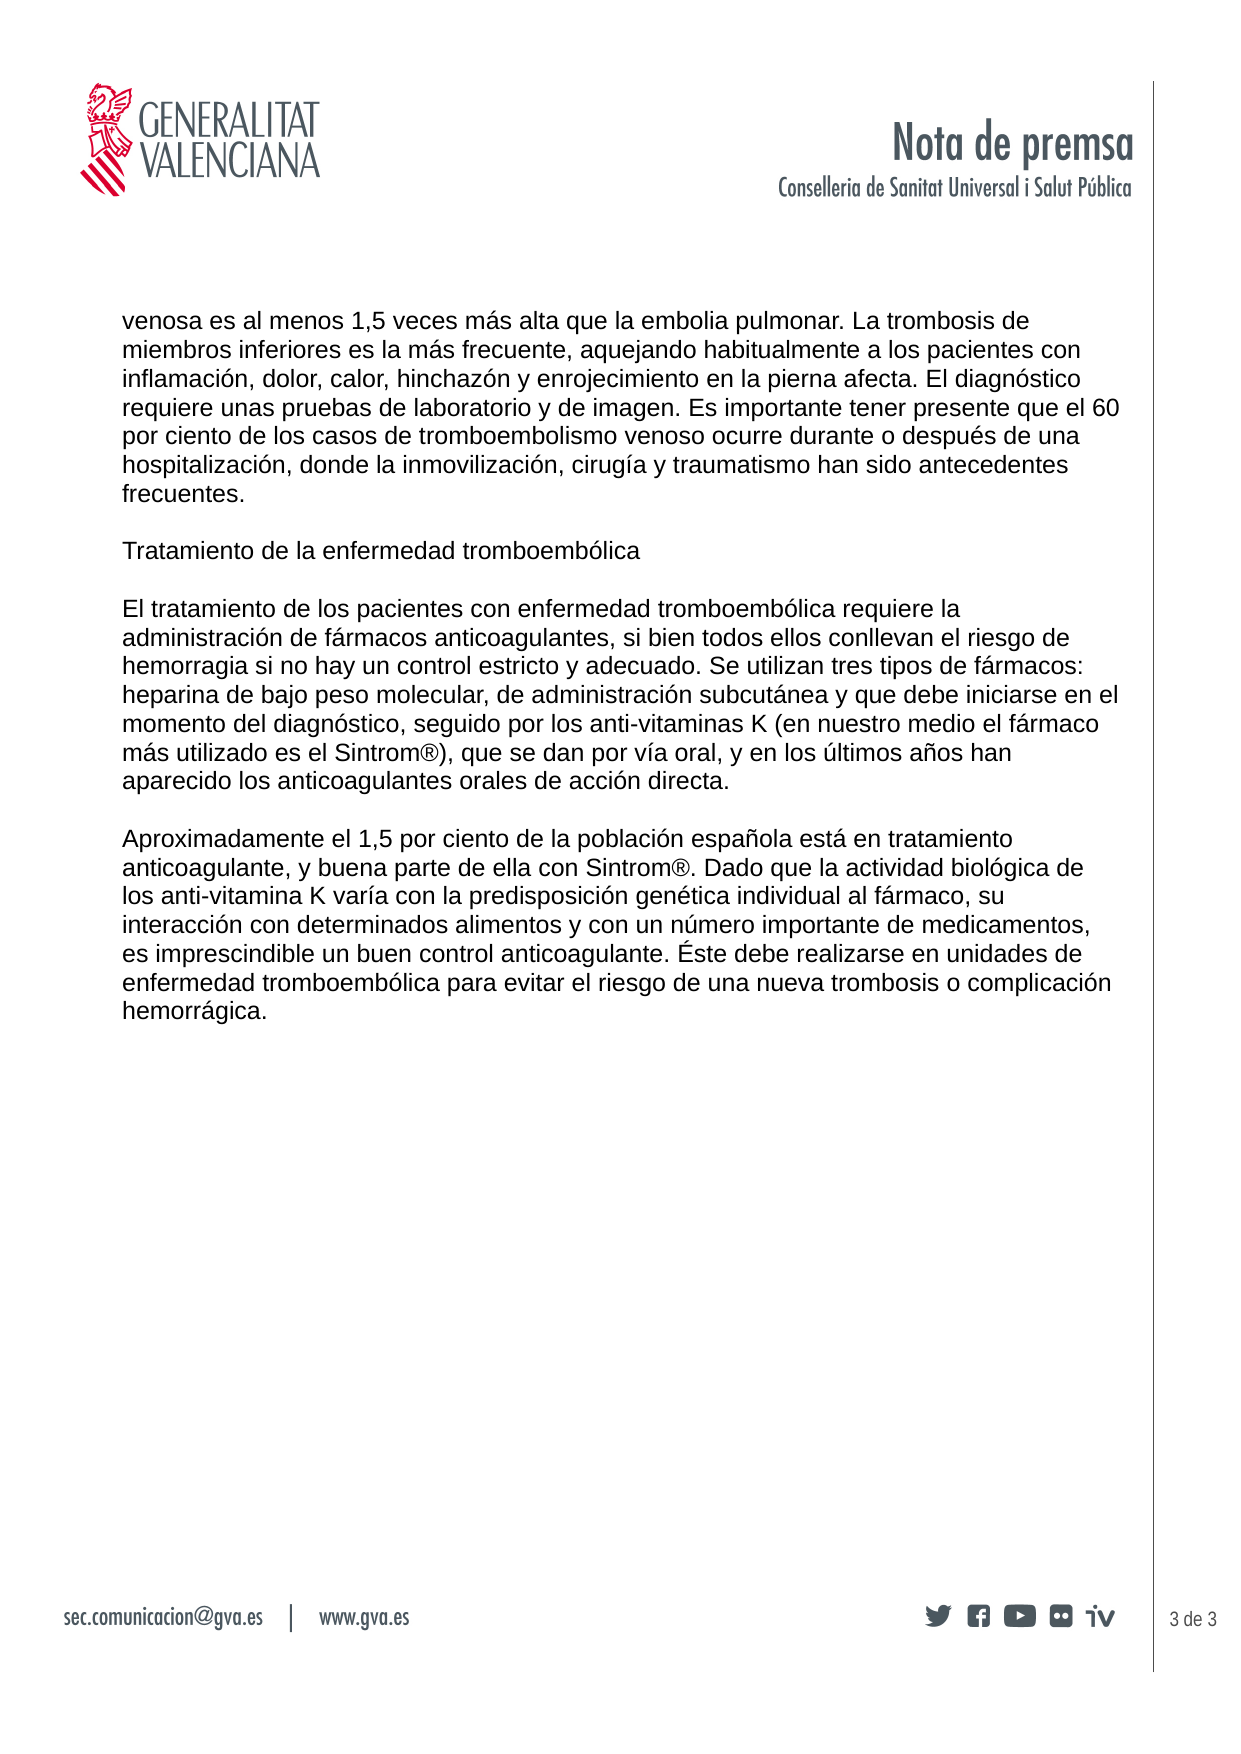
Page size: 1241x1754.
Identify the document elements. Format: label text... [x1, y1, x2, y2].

text venosa es al menos 1,5 veces más alta que la embolia pulmonar. La trombosis de miembros inferiores es la más frecuente, aquejando habitualmente a los pacientes con inflamación, dolor, calor, hinchazón y enrojecimiento en la pierna afecta. El diagnóstico requiere unas pruebas de laboratorio y de imagen. Es importante tener presente que el 60 por ciento de los casos de tromboembolismo venoso ocurre durante o después de una hospitalización, donde la inmovilización, cirugía y traumatismo han sido antecedentes frecuentes. [122, 306, 1123, 507]
picture [0, 1582, 1241, 1754]
picture [0, 0, 1241, 278]
text El tratamiento de los pacientes con enfermedad tromboembólica requiere la administración de fármacos anticoagulantes, si bien todos ellos conllevan el riesgo de hemorragia si no hay un control estricto y adecuado. Se utilizan tres tipos de fármacos: heparina de bajo peso molecular, de administración subcutánea y que debe iniciarse en el momento del diagnóstico, seguido por los anti-vitaminas K (en nuestro medio el fármaco más utilizado es el Sintrom®), que se dan por vía oral, y en los últimos años han aparecido los anticoagulantes orales de acción directa. [122, 594, 1123, 795]
text Tratamiento de la enfermedad tromboembólica [122, 536, 1123, 565]
text Aproximadamente el 1,5 por ciento de la población española está en tratamiento anticoagulante, y buena parte de ella con Sintrom®. Dado que la actividad biológica de los anti-vitamina K varía con la predisposición genética individual al fármaco, su interacción con determinados alimentos y con un número importante de medicamentos, es imprescindible un buen control anticoagulante. Éste debe realizarse en unidades de enfermedad tromboembólica para evitar el riesgo de una nueva trombosis o complicación hemorrágica. [122, 824, 1123, 1025]
